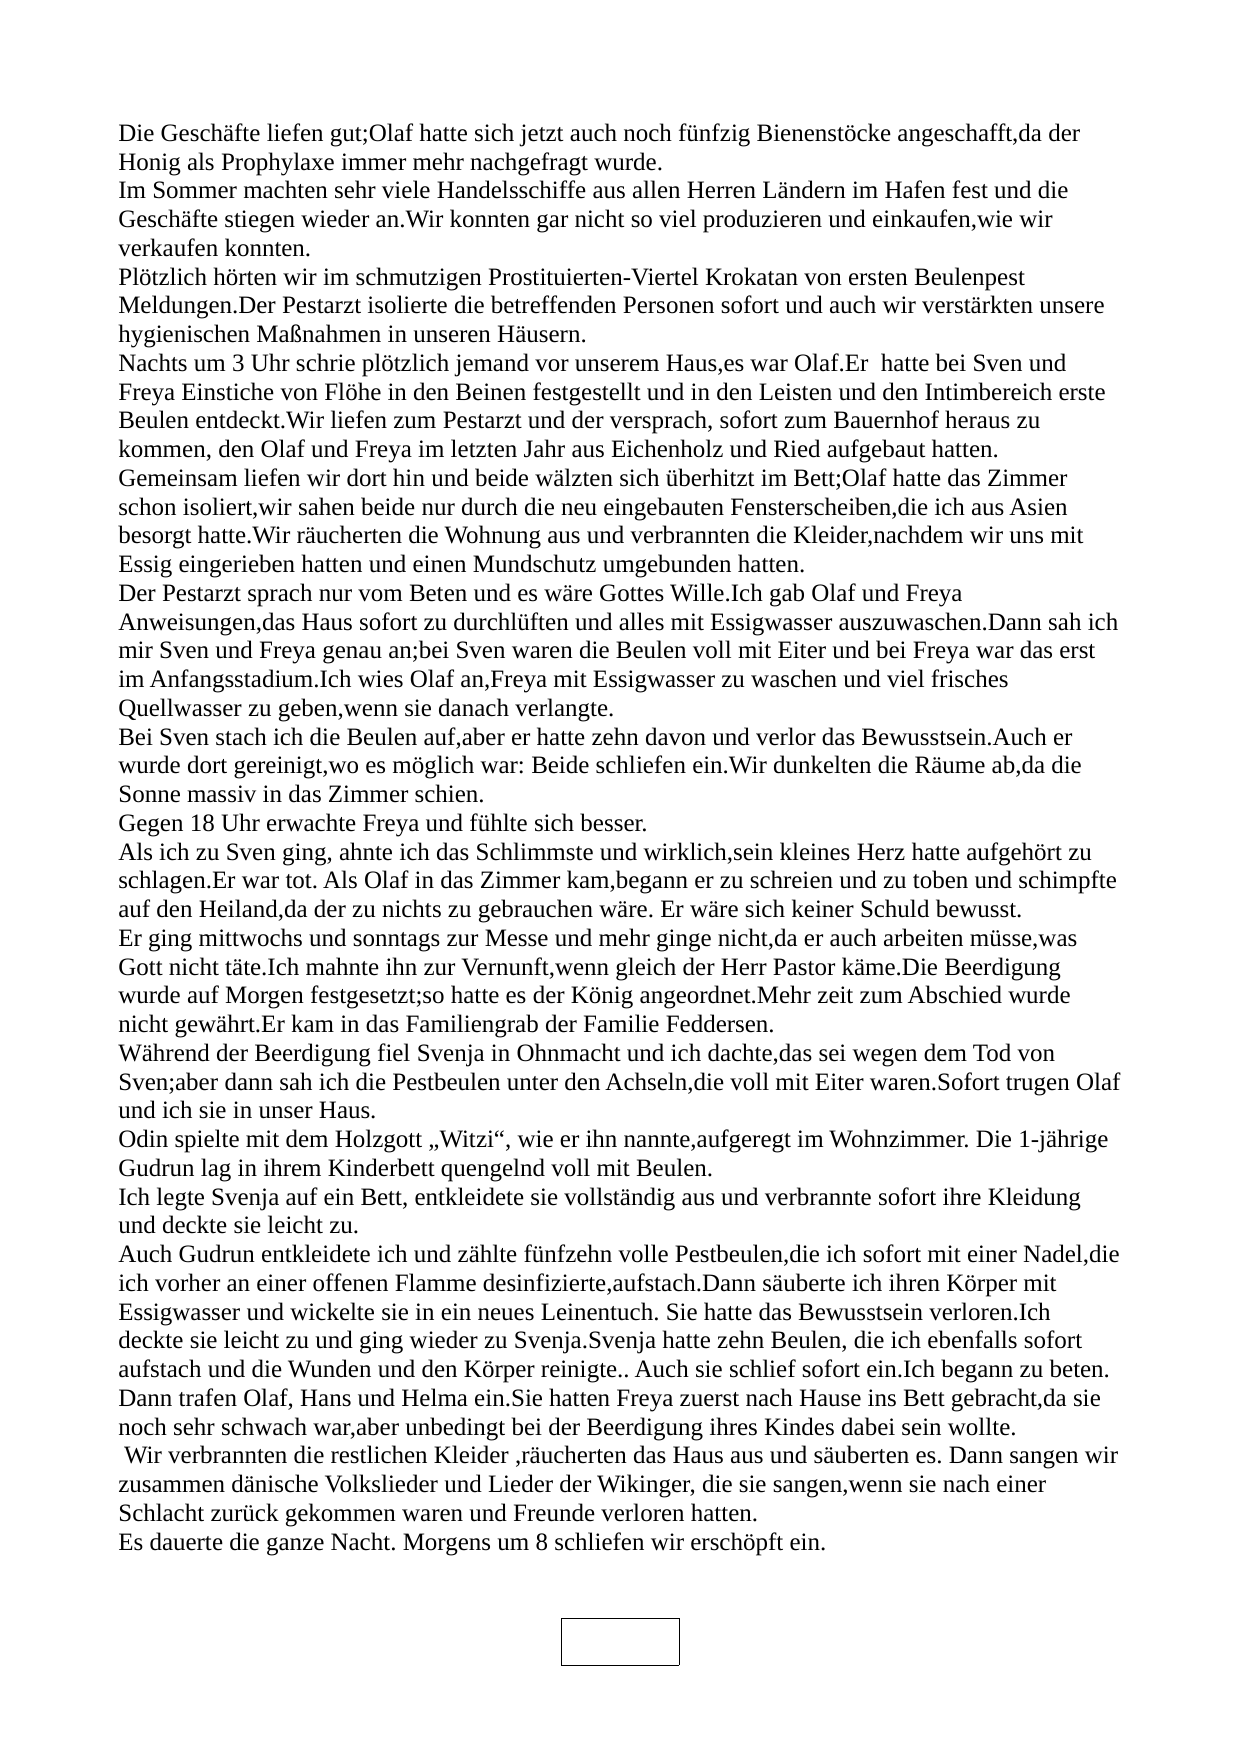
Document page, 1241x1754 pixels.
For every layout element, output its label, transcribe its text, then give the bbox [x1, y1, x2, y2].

text Nachts um 3 Uhr schrie plötzlich jemand vor unserem Haus,es war Olaf.Er hatte bei Sven und Freya Einstiche von Flöhe in den Beinen festgestellt und in den Leisten und den Intimbereich erste Beulen entdeckt.Wir liefen zum Pestarzt und der versprach, sofort zum Bauernhof heraus zu kommen, den Olaf und Freya im letzten Jahr aus Eichenholz und Ried aufgebaut hatten. [118, 348, 1122, 463]
text Gemeinsam liefen wir dort hin und beide wälzten sich überhitzt im Bett;Olaf hatte das Zimmer schon isoliert,wir sahen beide nur durch die neu eingebauten Fensterscheiben,die ich aus Asien besorgt hatte.Wir räucherten die Wohnung aus und verbrannten die Kleider,nachdem wir uns mit Essig eingerieben hatten und einen Mundschutz umgebunden hatten. [118, 463, 1122, 578]
text Ich legte Svenja auf ein Bett, entkleidete sie vollständig aus und verbrannte sofort ihre Kleidung und deckte sie leicht zu. [118, 1182, 1122, 1239]
text Plötzlich hörten wir im schmutzigen Prostituierten-Viertel Krokatan von ersten Beulenpest Meldungen.Der Pestarzt isolierte die betreffenden Personen sofort und auch wir verstärkten unsere hygienischen Maßnahmen in unseren Häusern. [118, 262, 1122, 348]
text Der Pestarzt sprach nur vom Beten und es wäre Gottes Wille.Ich gab Olaf und Freya Anweisungen,das Haus sofort zu durchlüften und alles mit Essigwasser auszuwaschen.Dann sah ich mir Sven und Freya genau an;bei Sven waren die Beulen voll mit Eiter und bei Freya war das erst im Anfangsstadium.Ich wies Olaf an,Freya mit Essigwasser zu waschen und viel frisches Quellwasser zu geben,wenn sie danach verlangte. [118, 578, 1122, 722]
text Bei Sven stach ich die Beulen auf,aber er hatte zehn davon und verlor das Bewusstsein.Auch er wurde dort gereinigt,wo es möglich war: Beide schliefen ein.Wir dunkelten die Räume ab,da die Sonne massiv in das Zimmer schien. [118, 722, 1122, 808]
text Als ich zu Sven ging, ahnte ich das Schlimmste und wirklich,sein kleines Herz hatte aufgehört zu schlagen.Er war tot. Als Olaf in das Zimmer kam,begann er zu schreien und zu toben und schimpfte auf den Heiland,da der zu nichts zu gebrauchen wäre. Er wäre sich keiner Schuld bewusst. [118, 837, 1122, 923]
text Die Geschäfte liefen gut;Olaf hatte sich jetzt auch noch fünfzig Bienenstöcke angeschafft,da der Honig als Prophylaxe immer mehr nachgefragt wurde. [118, 118, 1122, 176]
text Wir verbrannten die restlichen Kleider ,räucherten das Haus aus und säuberten es. Dann sangen wir zusammen dänische Volkslieder und Lieder der Wikinger, die sie sangen,wenn sie nach einer Schlacht zurück gekommen waren und Freunde verloren hatten. [118, 1441, 1122, 1527]
text Während der Beerdigung fiel Svenja in Ohnmacht und ich dachte,das sei wegen dem Tod von Sven;aber dann sah ich die Pestbeulen unter den Achseln,die voll mit Eiter waren.Sofort trugen Olaf und ich sie in unser Haus. [118, 1038, 1122, 1124]
text Im Sommer machten sehr viele Handelsschiffe aus allen Herren Ländern im Hafen fest und die Geschäfte stiegen wieder an.Wir konnten gar nicht so viel produzieren und einkaufen,wie wir verkaufen konnten. [118, 176, 1122, 262]
text Es dauerte die ganze Nacht. Morgens um 8 schliefen wir erschöpft ein. [118, 1527, 1122, 1556]
text Odin spielte mit dem Holzgott „Witzi“, wie er ihn nannte,aufgeregt im Wohnzimmer. Die 1-jährige Gudrun lag in ihrem Kinderbett quengelnd voll mit Beulen. [118, 1124, 1122, 1182]
text Auch Gudrun entkleidete ich und zählte fünfzehn volle Pestbeulen,die ich sofort mit einer Nadel,die ich vorher an einer offenen Flamme desinfizierte,aufstach.Dann säuberte ich ihren Körper mit Essigwasser und wickelte sie in ein neues Leinentuch. Sie hatte das Bewusstsein verloren.Ich deckte sie leicht zu und ging wieder zu Svenja.Svenja hatte zehn Beulen, die ich ebenfalls sofort aufstach und die Wunden und den Körper reinigte.. Auch sie schlief sofort ein.Ich begann zu beten. Dann trafen Olaf, Hans und Helma ein.Sie hatten Freya zuerst nach Hause ins Bett gebracht,da sie noch sehr schwach war,aber unbedingt bei der Beerdigung ihres Kindes dabei sein wollte. [118, 1239, 1122, 1441]
text Gegen 18 Uhr erwachte Freya und fühlte sich besser. [118, 808, 1122, 837]
text Er ging mittwochs und sonntags zur Messe und mehr ginge nicht,da er auch arbeiten müsse,was Gott nicht täte.Ich mahnte ihn zur Vernunft,wenn gleich der Herr Pastor käme.Die Beerdigung wurde auf Morgen festgesetzt;so hatte es der König angeordnet.Mehr zeit zum Abschied wurde nicht gewährt.Er kam in das Familiengrab der Familie Feddersen. [118, 923, 1122, 1038]
